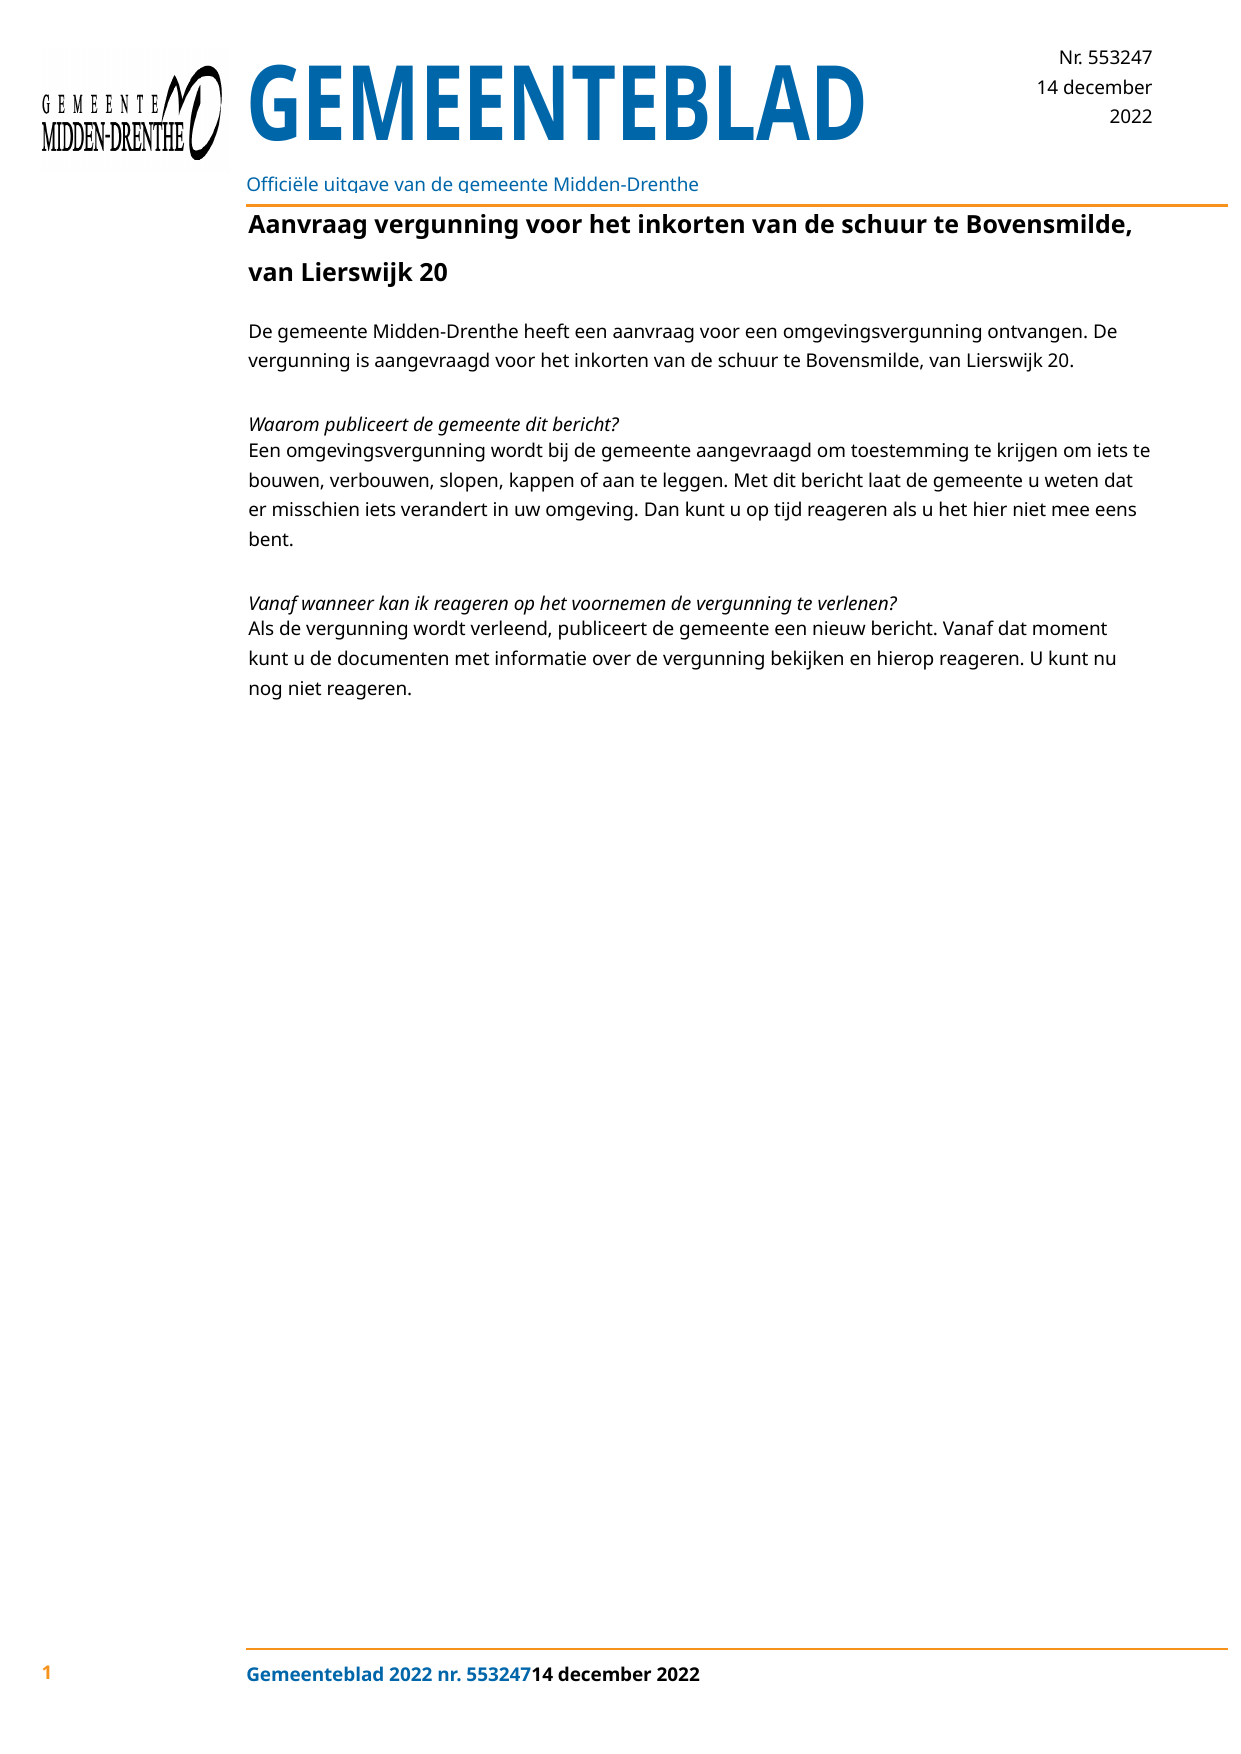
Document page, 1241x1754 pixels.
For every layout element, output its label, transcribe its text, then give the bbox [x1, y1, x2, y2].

text Vanaf wanneer kan ik reageren op het voornemen de vergunning te verlenen? [248, 590, 1152, 616]
text Een omgevingsvergunning wordt bij de gemeente aangevraagd om toestemming te krijgen om iets te bouwen, verbouwen, slopen, kappen of aan te leggen. Met dit bericht laat de gemeente u weten dat er misschien iets verandert in uw omgeving. Dan kunt u op tijd reageren als u het hier niet mee eens bent. [248, 437, 1152, 552]
text Aanvraag vergunning voor het inkorten van de schuur te Bovensmilde, van Lierswijk 20 [248, 207, 1152, 288]
picture [41, 47, 231, 172]
text Als de vergunning wordt verleend, publiceert de gemeente een nieuw bericht. Vanaf dat moment kunt u de documenten met informatie over de vergunning bekijken en hierop reageren. U kunt nu nog niet reageren. [248, 616, 1152, 701]
text De gemeente Midden-Drenthe heeft een aanvraag voor een omgevingsvergunning ontvangen. De vergunning is aangevraagd voor het inkorten van de schuur te Bovensmilde, van Lierswijk 20. [248, 318, 1152, 373]
text Waarom publiceert de gemeente dit bericht? [248, 411, 1152, 437]
